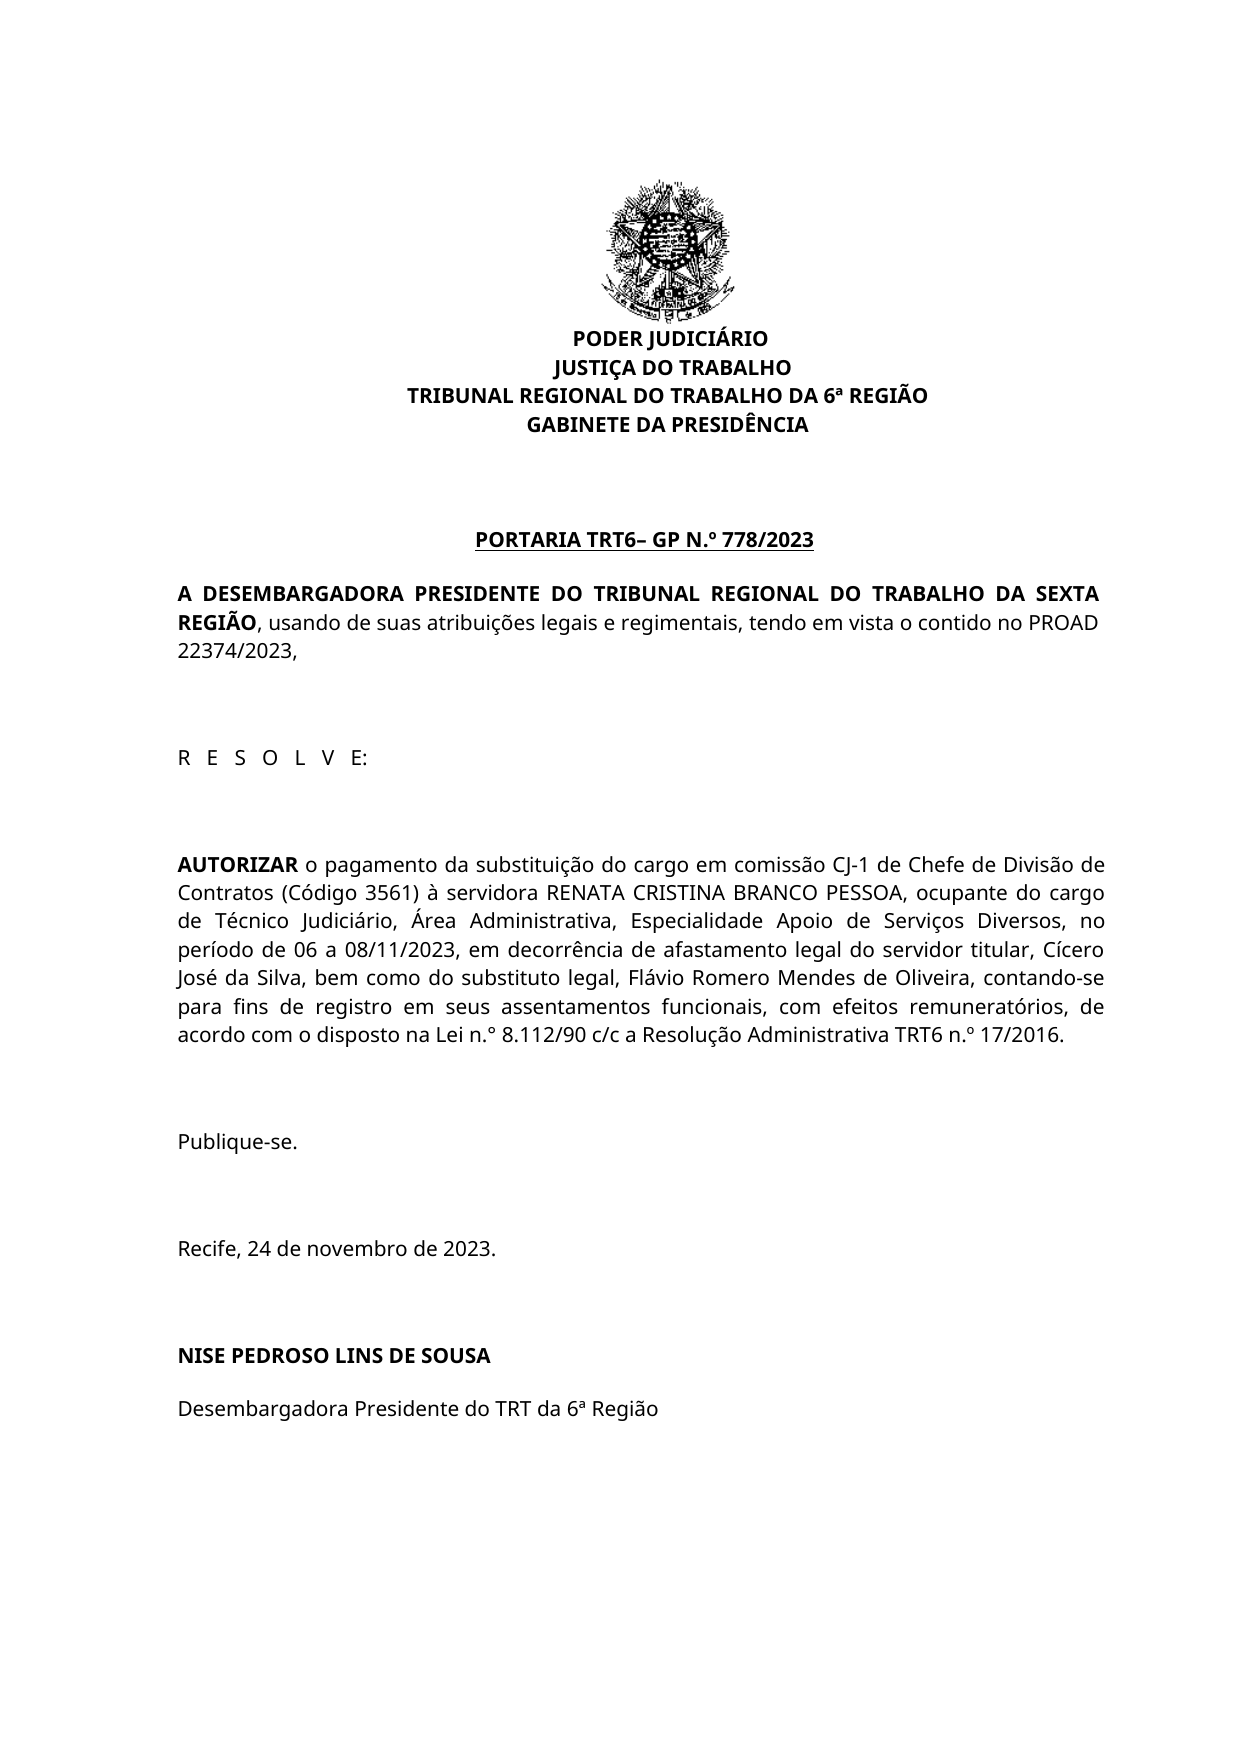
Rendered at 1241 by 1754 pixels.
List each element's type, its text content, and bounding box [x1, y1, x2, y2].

text TRIBUNAL REGIONAL DO TRABALHO DA 6ª REGIÃO [177, 381, 1158, 410]
text Publique-se. [177, 1127, 1106, 1156]
text GABINETE DA PRESIDÊNCIA [177, 410, 1158, 438]
text NISE PEDROSO LINS DE SOUSA [177, 1341, 1114, 1369]
text PORTARIA TRT6– GP N.º 778/2023 [177, 524, 1106, 554]
text Desembargadora Presidente do TRT da 6ª Região [177, 1394, 1114, 1423]
text Recife, 24 de novembro de 2023. [177, 1234, 1106, 1263]
text AUTORIZAR o pagamento da substituição do cargo em comissão CJ-1 de Chefe de Divisão de Contratos (Código 3561) à servidora RENATA CRISTINA BRANCO PESSOA, ocupante do cargo de Técnico Judiciário, Área Administrativa, Especialidade Apoio de Serviços Diversos, no período de 06 a 08/11/2023, em decorrência de afastamento legal do servidor titular, Cícero José da Silva, bem como do substituto legal, Flávio Romero Mendes de Oliveira, contando-se para fins de registro em seus assentamentos funcionais, com efeitos remuneratórios, de acordo com o disposto na Lei n.° 8.112/90 c/c a Resolução Administrativa TRT6 n.º 17/2016. [177, 850, 1106, 1049]
text PODER JUDICIÁRIO [177, 324, 1158, 353]
picture [598, 176, 738, 325]
text A DESEMBARGADORA PRESIDENTE DO TRIBUNAL REGIONAL DO TRABALHO DA SEXTA REGIÃO, usando de suas atribuições legais e regimentais, tendo em vista o contido no PROAD 22374/2023, [177, 579, 1100, 664]
text JUSTIÇA DO TRABALHO [177, 353, 1158, 381]
text R E S O L V E: [177, 743, 1106, 771]
